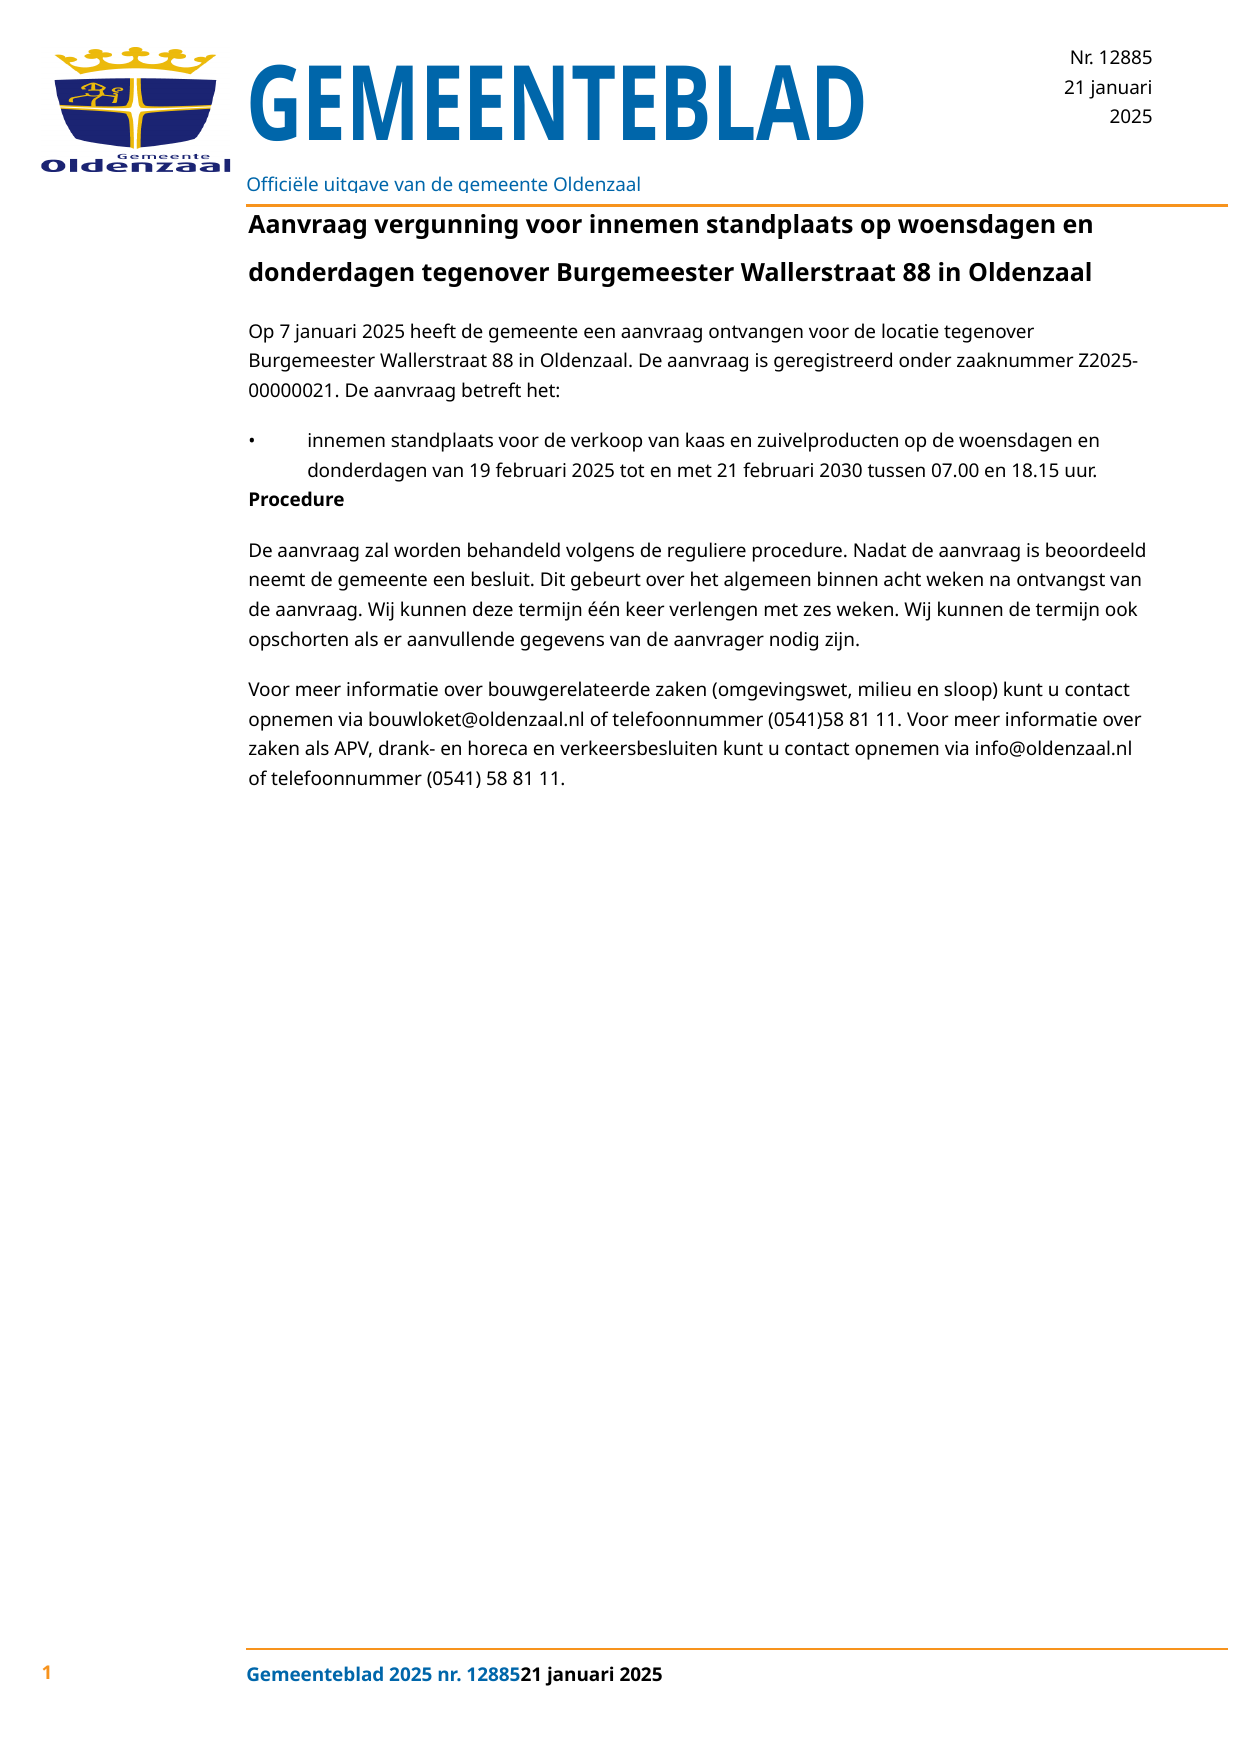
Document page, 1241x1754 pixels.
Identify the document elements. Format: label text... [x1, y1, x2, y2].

list innemen standplaats voor de verkoop van kaas en zuivelproducten op de woensdagen en donderdagen van 19 februari 2025 tot en met 21 februari 2030 tussen 07.00 en 18.15 uur. [248, 427, 1152, 483]
text De aanvraag zal worden behandeld volgens de reguliere procedure. Nadat de aanvraag is beoordeeld neemt de gemeente een besluit. Dit gebeurt over het algemeen binnen acht weken na ontvangst van de aanvraag. Wij kunnen deze termijn één keer verlengen met zes weken. Wij kunnen de termijn ook opschorten als er aanvullende gegevens van de aanvrager nodig zijn. [248, 537, 1152, 652]
text Procedure [248, 487, 1152, 512]
text Voor meer informatie over bouwgerelateerde zaken (omgevingswet, milieu en sloop) kunt u contact opnemen via bouwloket@oldenzaal.nl of telefoonnummer (0541)58 81 11. Voor meer informatie over zaken als APV, drank- en horeca en verkeersbesluiten kunt u contact opnemen via info@oldenzaal.nl of telefoonnummer (0541) 58 81 11. [248, 676, 1152, 791]
text Op 7 januari 2025 heeft de gemeente een aanvraag ontvangen voor de locatie tegenover Burgemeester Wallerstraat 88 in Oldenzaal. De aanvraag is geregistreerd onder zaaknummer Z2025-00000021. De aanvraag betreft het: [248, 318, 1152, 403]
picture [41, 47, 231, 172]
text Aanvraag vergunning voor innemen standplaats op woensdagen en donderdagen tegenover Burgemeester Wallerstraat 88 in Oldenzaal [248, 207, 1152, 288]
